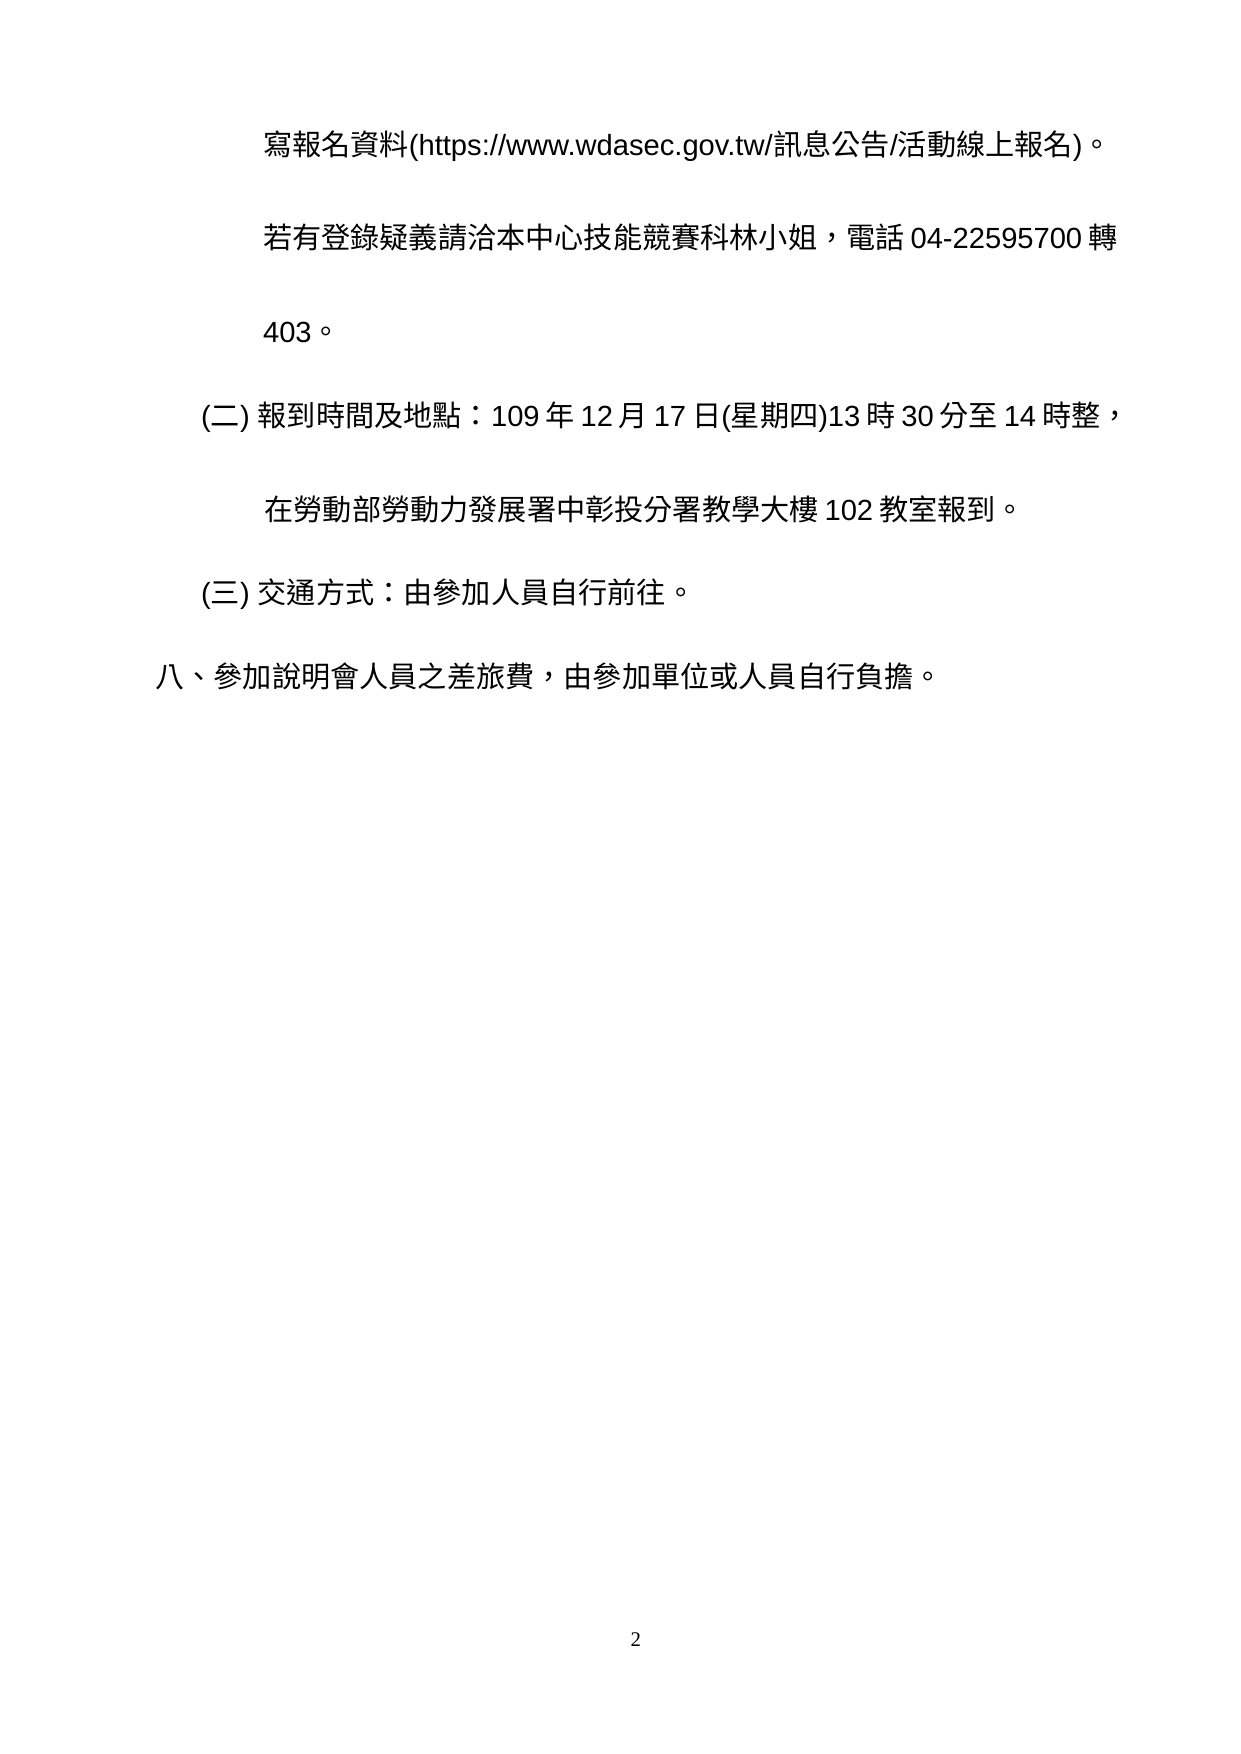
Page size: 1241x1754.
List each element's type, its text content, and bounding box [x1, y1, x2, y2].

text (二) 報到時間及地點：109年12月17日(星期四)13時30分至14時整，在勞動部勞動力發展署中彰投分署教學大樓102教室報到。 [201, 372, 1122, 528]
text 八、參加說明會人員之差旅費，由參加單位或人員自行負擔。 [155, 633, 1122, 695]
text (三) 交通方式：由參加人員自行前往。 [201, 549, 1122, 612]
text 寫報名資料(https://www.wdasec.gov.tw/訊息公告/活動線上報名)。若有登錄疑義請洽本中心技能競賽科林小姐，電話04-22595700轉403。 [201, 101, 1122, 351]
